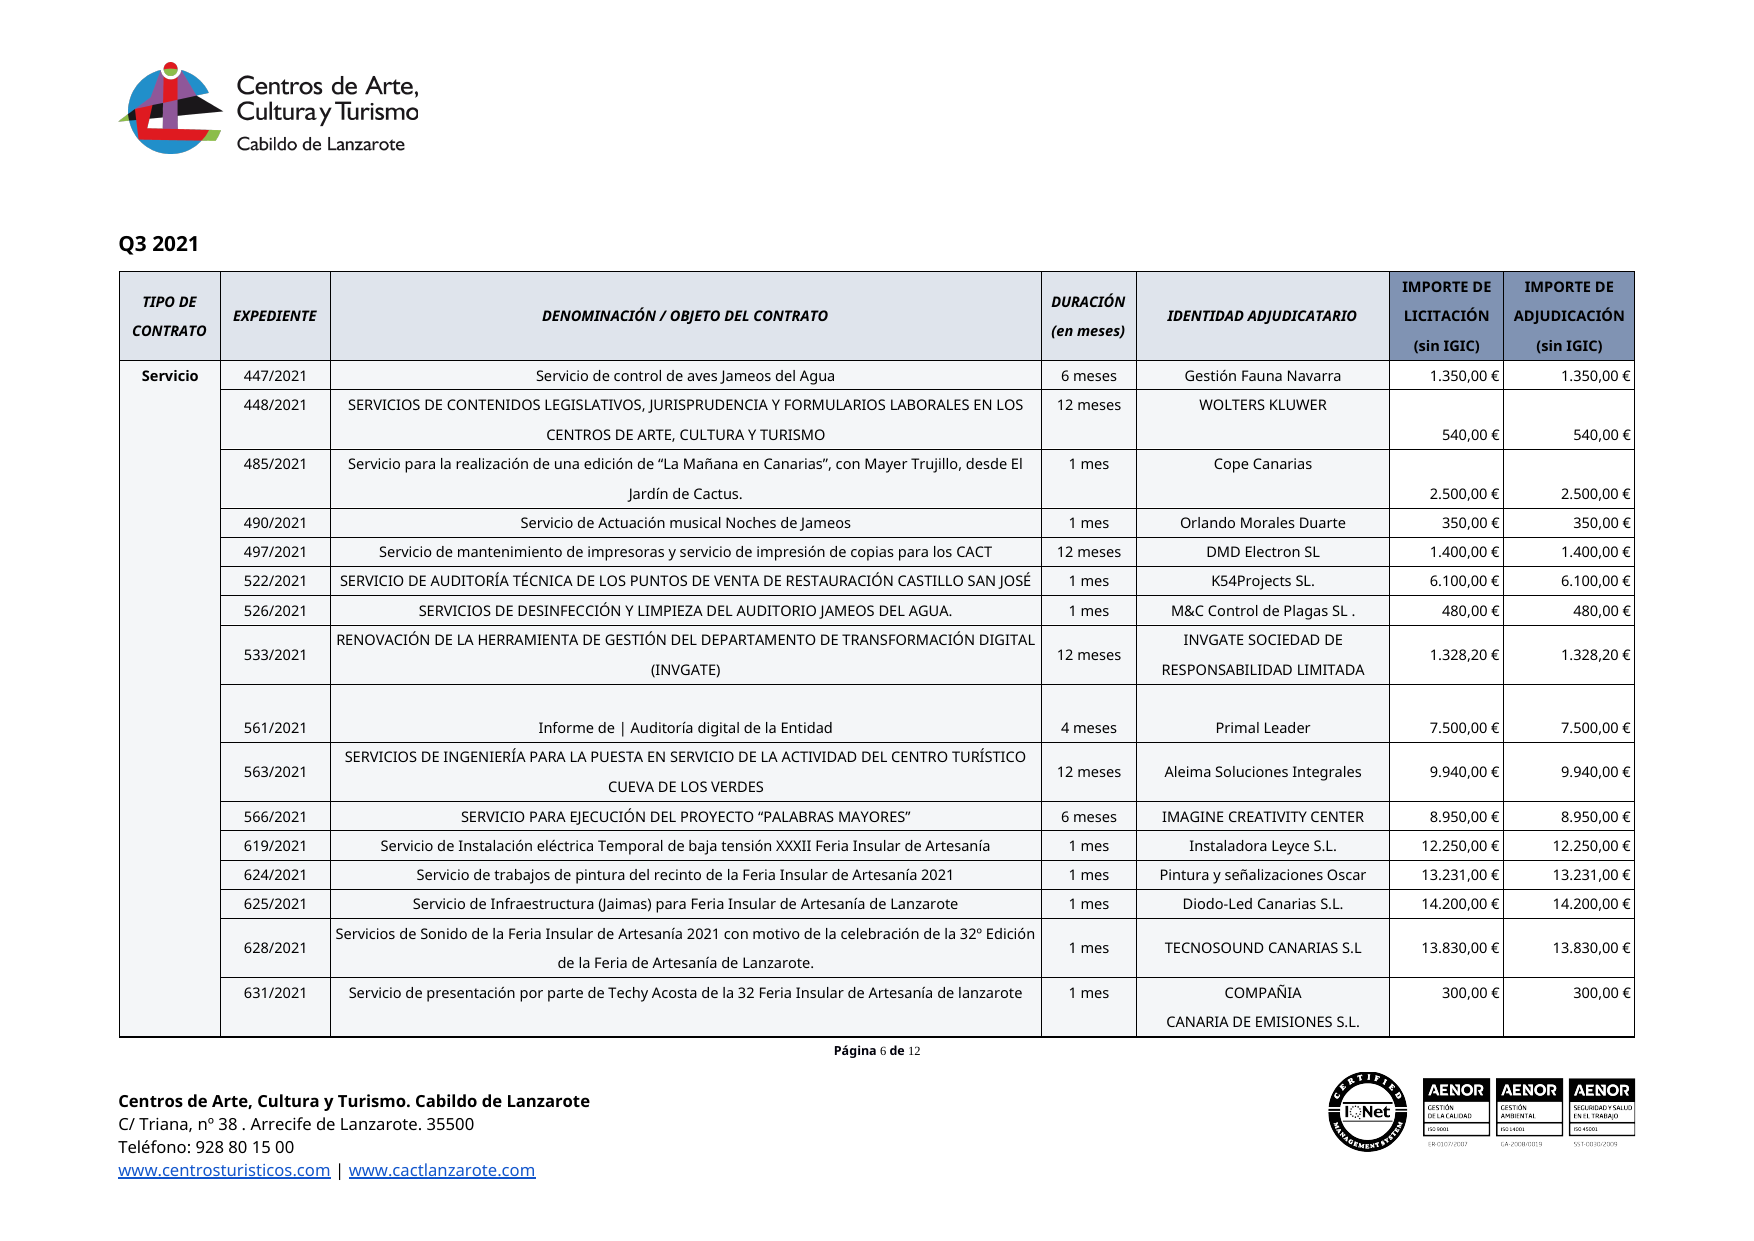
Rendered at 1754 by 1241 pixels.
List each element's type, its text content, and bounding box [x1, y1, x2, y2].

table_cell Servicio de Actuación musical Noches de Jameos [331, 509, 1041, 537]
table_cell 1.328,20 € [1390, 626, 1503, 684]
table_cell 566/2021 [221, 802, 330, 830]
table_cell Servicio de presentación por parte de Techy Acosta de la 32 Feria Insular de Artesanía de lanzarote [331, 978, 1041, 1036]
table_cell 561/2021 [221, 685, 330, 742]
table_cell 1 mes [1042, 509, 1136, 537]
table_cell RENOVACIÓN DE LA HERRAMIENTA DE GESTIÓN DEL DEPARTAMENTO DE TRANSFORMACIÓN DIGITAL (INVGATE) [331, 626, 1041, 684]
table_cell Informe de | Auditoría digital de la Entidad [331, 685, 1041, 742]
table_cell 12 meses [1042, 538, 1136, 566]
table_cell 522/2021 [221, 567, 330, 595]
table_cell Instaladora Leyce S.L. [1137, 831, 1389, 860]
table_cell 1.328,20 € [1504, 626, 1634, 684]
table_cell Servicio de Infraestructura (Jaimas) para Feria Insular de Artesanía de Lanzarote [331, 890, 1041, 918]
table_cell Servicio para la realización de una edición de “La Mañana en Canarias”, con Mayer Trujillo, desde El Jardín de Cactus. [331, 450, 1041, 507]
table_cell 6.100,00 € [1390, 567, 1503, 595]
table_cell IMAGINE CREATIVITY CENTER [1137, 802, 1389, 830]
table_header IMPORTE DE ADJUDICACIÓN (sin IGIC) [1504, 272, 1634, 360]
table_cell 1.400,00 € [1504, 538, 1634, 566]
table_cell 540,00 € [1390, 390, 1503, 448]
table_cell INVGATE SOCIEDAD DE RESPONSABILIDAD LIMITADA [1137, 626, 1389, 684]
table_cell 2.500,00 € [1504, 450, 1634, 507]
table_cell 9.940,00 € [1504, 743, 1634, 801]
table_cell 13.231,00 € [1390, 861, 1503, 889]
table_header IMPORTE DE LICITACIÓN (sin IGIC) [1390, 272, 1503, 360]
table_cell 12.250,00 € [1504, 831, 1634, 860]
table_cell 300,00 € [1390, 978, 1503, 1036]
table_cell 625/2021 [221, 890, 330, 918]
table_cell 1 mes [1042, 890, 1136, 918]
table_cell SERVICIOS DE CONTENIDOS LEGISLATIVOS, JURISPRUDENCIA Y FORMULARIOS LABORALES EN LOS CENTROS DE ARTE, CULTURA Y TURISMO [331, 390, 1041, 448]
table_cell 8.950,00 € [1504, 802, 1634, 830]
table_cell 1 mes [1042, 978, 1136, 1036]
table_cell 1 mes [1042, 596, 1136, 624]
table_cell 6.100,00 € [1504, 567, 1634, 595]
table_cell 1 mes [1042, 861, 1136, 889]
table_cell WOLTERS KLUWER [1137, 390, 1389, 448]
table_cell 448/2021 [221, 390, 330, 448]
table_cell Servicio de mantenimiento de impresoras y servicio de impresión de copias para los CACT [331, 538, 1041, 566]
table_cell 1 mes [1042, 919, 1136, 977]
table_cell 12.250,00 € [1390, 831, 1503, 860]
table_cell 563/2021 [221, 743, 330, 801]
table_cell 12 meses [1042, 390, 1136, 448]
table_cell Gestión Fauna Navarra [1137, 361, 1389, 389]
table_cell Servicio de trabajos de pintura del recinto de la Feria Insular de Artesanía 2021 [331, 861, 1041, 889]
table_cell 1.400,00 € [1390, 538, 1503, 566]
table_cell 1.350,00 € [1504, 361, 1634, 389]
table_cell Servicio de Instalación eléctrica Temporal de baja tensión XXXII Feria Insular de Artesanía [331, 831, 1041, 860]
table_cell 4 meses [1042, 685, 1136, 742]
table_cell SERVICIOS DE INGENIERÍA PARA LA PUESTA EN SERVICIO DE LA ACTIVIDAD DEL CENTRO TURÍSTICO CUEVA DE LOS VERDES [331, 743, 1041, 801]
table_cell 7.500,00 € [1504, 685, 1634, 742]
table_cell Servicios de Sonido de la Feria Insular de Artesanía 2021 con motivo de la celebración de la 32º Edición de la Feria de Artesanía de Lanzarote. [331, 919, 1041, 977]
table_header TIPO DE CONTRATO [120, 272, 220, 360]
table_cell 447/2021 [221, 361, 330, 389]
table_header EXPEDIENTE [221, 272, 330, 360]
picture [1328, 1072, 1636, 1152]
table_cell 631/2021 [221, 978, 330, 1036]
table_cell Pintura y señalizaciones Oscar [1137, 861, 1389, 889]
table_cell Orlando Morales Duarte [1137, 509, 1389, 537]
table_cell 1 mes [1042, 450, 1136, 507]
table_cell SERVICIO PARA EJECUCIÓN DEL PROYECTO “PALABRAS MAYORES” [331, 802, 1041, 830]
table_cell M&C Control de Plagas SL . [1137, 596, 1389, 624]
table_cell 619/2021 [221, 831, 330, 860]
table_cell 526/2021 [221, 596, 330, 624]
table_cell 14.200,00 € [1504, 890, 1634, 918]
table_cell 8.950,00 € [1390, 802, 1503, 830]
table_cell 7.500,00 € [1390, 685, 1503, 742]
table_cell 1 mes [1042, 567, 1136, 595]
table_header IDENTIDAD ADJUDICATARIO [1137, 272, 1389, 360]
table_cell 2.500,00 € [1390, 450, 1503, 507]
picture [118, 62, 418, 154]
table_cell 1 mes [1042, 831, 1136, 860]
table_cell 12 meses [1042, 626, 1136, 684]
table_cell Diodo-Led Canarias S.L. [1137, 890, 1389, 918]
table_cell 1.350,00 € [1390, 361, 1503, 389]
table_cell 624/2021 [221, 861, 330, 889]
table_cell 540,00 € [1504, 390, 1634, 448]
table_cell 350,00 € [1504, 509, 1634, 537]
table_cell COMPAÑIA CANARIA DE EMISIONES S.L. [1137, 978, 1389, 1036]
table_cell 6 meses [1042, 802, 1136, 830]
table_cell 480,00 € [1504, 596, 1634, 624]
table_cell SERVICIO DE AUDITORÍA TÉCNICA DE LOS PUNTOS DE VENTA DE RESTAURACIÓN CASTILLO SAN JOSÉ [331, 567, 1041, 595]
table_cell Aleima Soluciones Integrales [1137, 743, 1389, 801]
table_cell K54Projects SL. [1137, 567, 1389, 595]
table_cell 12 meses [1042, 743, 1136, 801]
table_cell DMD Electron SL [1137, 538, 1389, 566]
table_cell SERVICIOS DE DESINFECCIÓN Y LIMPIEZA DEL AUDITORIO JAMEOS DEL AGUA. [331, 596, 1041, 624]
table_cell Cope Canarias [1137, 450, 1389, 507]
table_cell TECNOSOUND CANARIAS S.L [1137, 919, 1389, 977]
table_cell Primal Leader [1137, 685, 1389, 742]
table_cell 485/2021 [221, 450, 330, 507]
table_cell 497/2021 [221, 538, 330, 566]
table_header DENOMINACIÓN / OBJETO DEL CONTRATO [331, 272, 1041, 360]
table_cell 9.940,00 € [1390, 743, 1503, 801]
table_cell 13.830,00 € [1390, 919, 1503, 977]
table_cell 13.231,00 € [1504, 861, 1634, 889]
table_cell 533/2021 [221, 626, 330, 684]
table_cell 13.830,00 € [1504, 919, 1634, 977]
text Q3 2021 [118, 229, 1636, 257]
table_cell 300,00 € [1504, 978, 1634, 1036]
table_cell 350,00 € [1390, 509, 1503, 537]
table_cell Servicio de control de aves Jameos del Agua [331, 361, 1041, 389]
table_cell Servicio [120, 361, 220, 1036]
table_header DURACIÓN (en meses) [1042, 272, 1136, 360]
table_cell 490/2021 [221, 509, 330, 537]
table_cell 628/2021 [221, 919, 330, 977]
table_cell 6 meses [1042, 361, 1136, 389]
table_cell 14.200,00 € [1390, 890, 1503, 918]
table_cell 480,00 € [1390, 596, 1503, 624]
